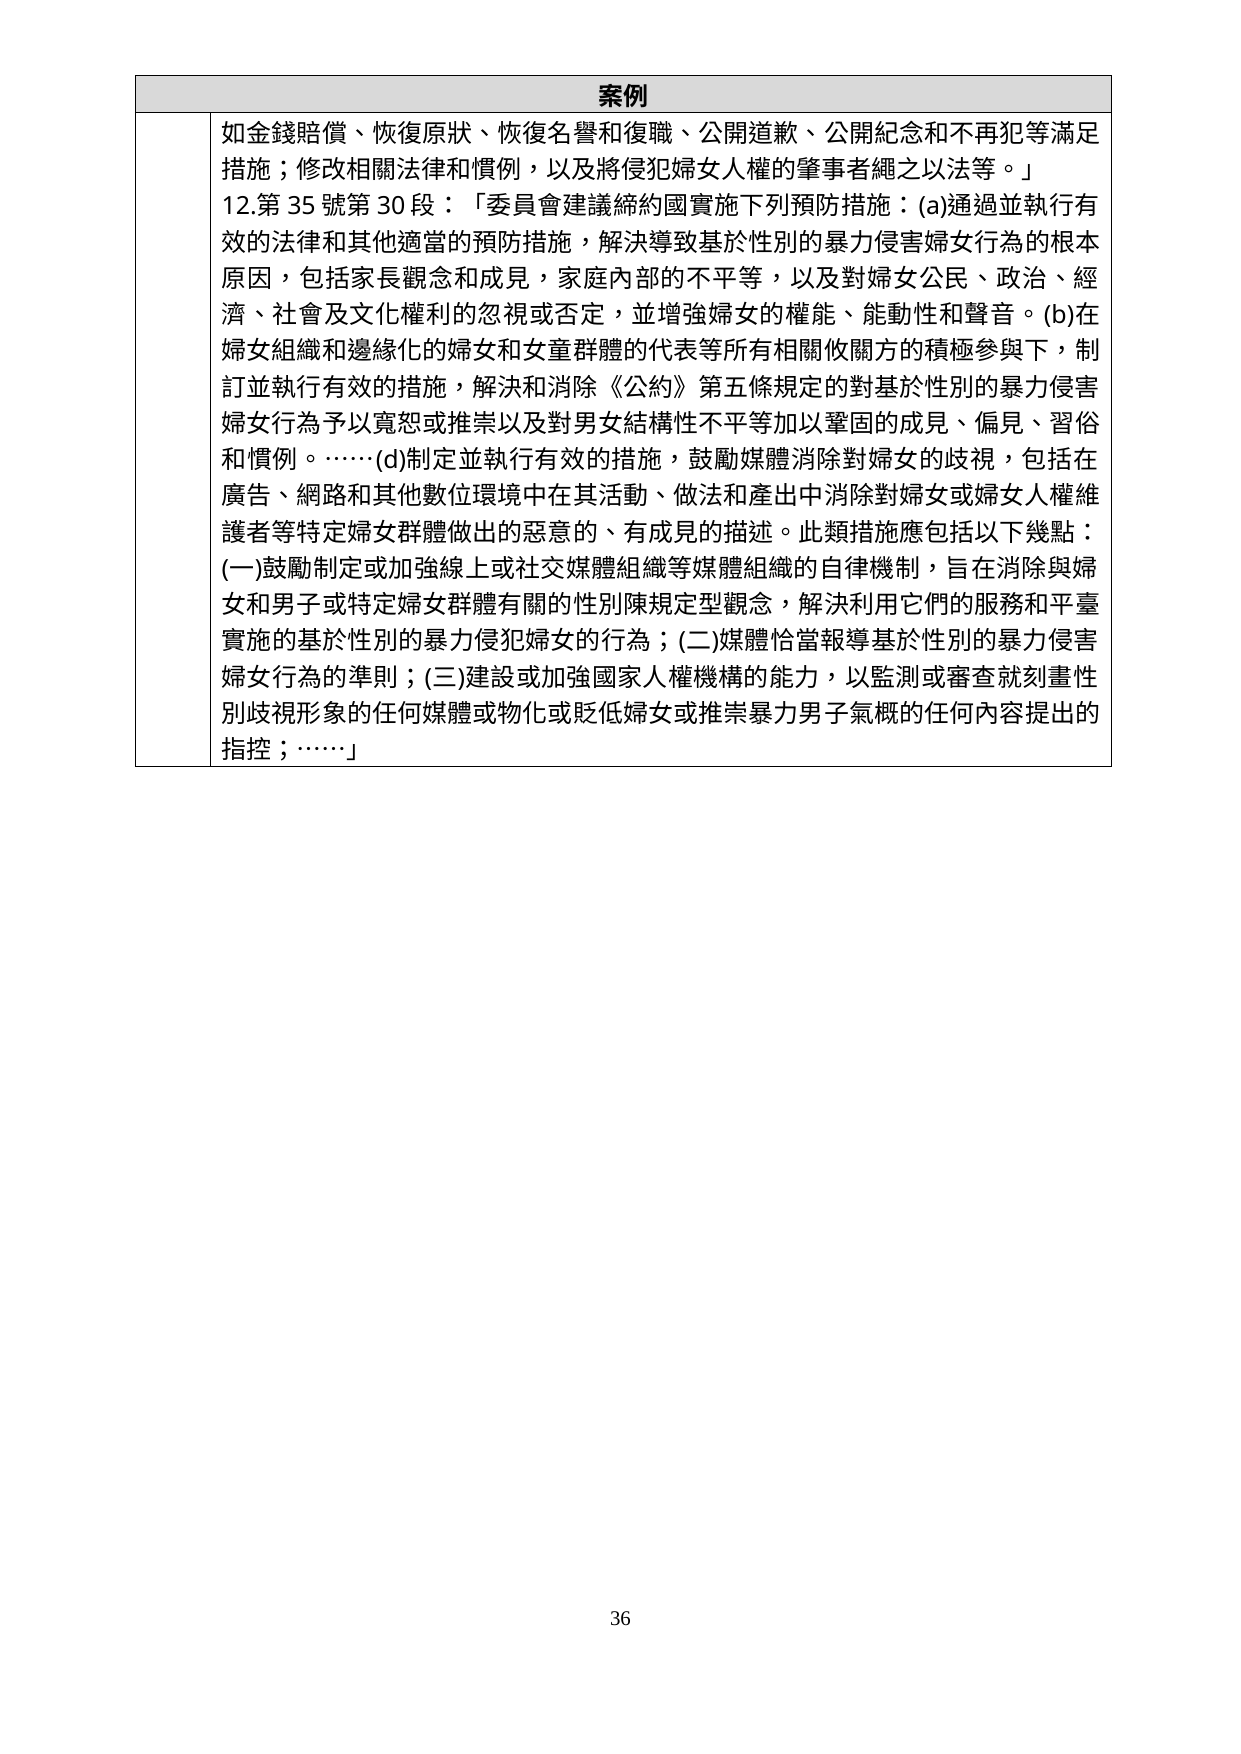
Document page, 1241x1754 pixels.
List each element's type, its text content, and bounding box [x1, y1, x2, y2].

table_cell [136, 113, 210, 766]
table_header 案例 [136, 76, 1111, 112]
table_cell 如金錢賠償、恢復原狀、恢復名譽和復職、公開道歉、公開紀念和不再犯等滿足措施；修改相關法律和慣例，以及將侵犯婦女人權的肇事者繩之以法等。」 第35號第30段：「委員會建議締約國實施下列預防措施：(a)通過並執行有效的法律和其他適當的預防措施，解決導致基於性別的暴力侵害婦女行為的根本原因，包括家長觀念和成見，家庭內部的不平等，以及對婦女公民、政治、經濟、社會及文化權利的忽視或否定，並增強婦女的權能、能動性和聲音。(b)在婦女組織和邊緣化的婦女和女童群體的代表等所有相關攸關方的積極參與下，制訂並執行有效的措施，解決和消除《公約》第五條規定的對基於性別的暴力侵害婦女行為予以寬恕或推崇以及對男女結構性不平等加以鞏固的成見、偏見、習俗和慣例。……(d)制定並執行有效的措施，鼓勵媒體消除對婦女的歧視，包括在廣告、網路和其他數位環境中在其活動、做法和產出中消除對婦女或婦女人權維護者等特定婦女群體做出的惡意的、有成見的描述。此類措施應包括以下幾點：(一)鼓勵制定或加強線上或社交媒體組織等媒體組織的自律機制，旨在消除與婦女和男子或特定婦女群體有關的性別陳規定型觀念，解決利用它們的服務和平臺實施的基於性別的暴力侵犯婦女的行為；(二)媒體恰當報導基於性別的暴力侵害婦女行為的準則；(三)建設或加強國家人權機構的能力，以監測或審查就刻畫性別歧視形象的任何媒體或物化或貶低婦女或推崇暴力男子氣概的任何內容提出的指控；……」 [211, 113, 1111, 766]
